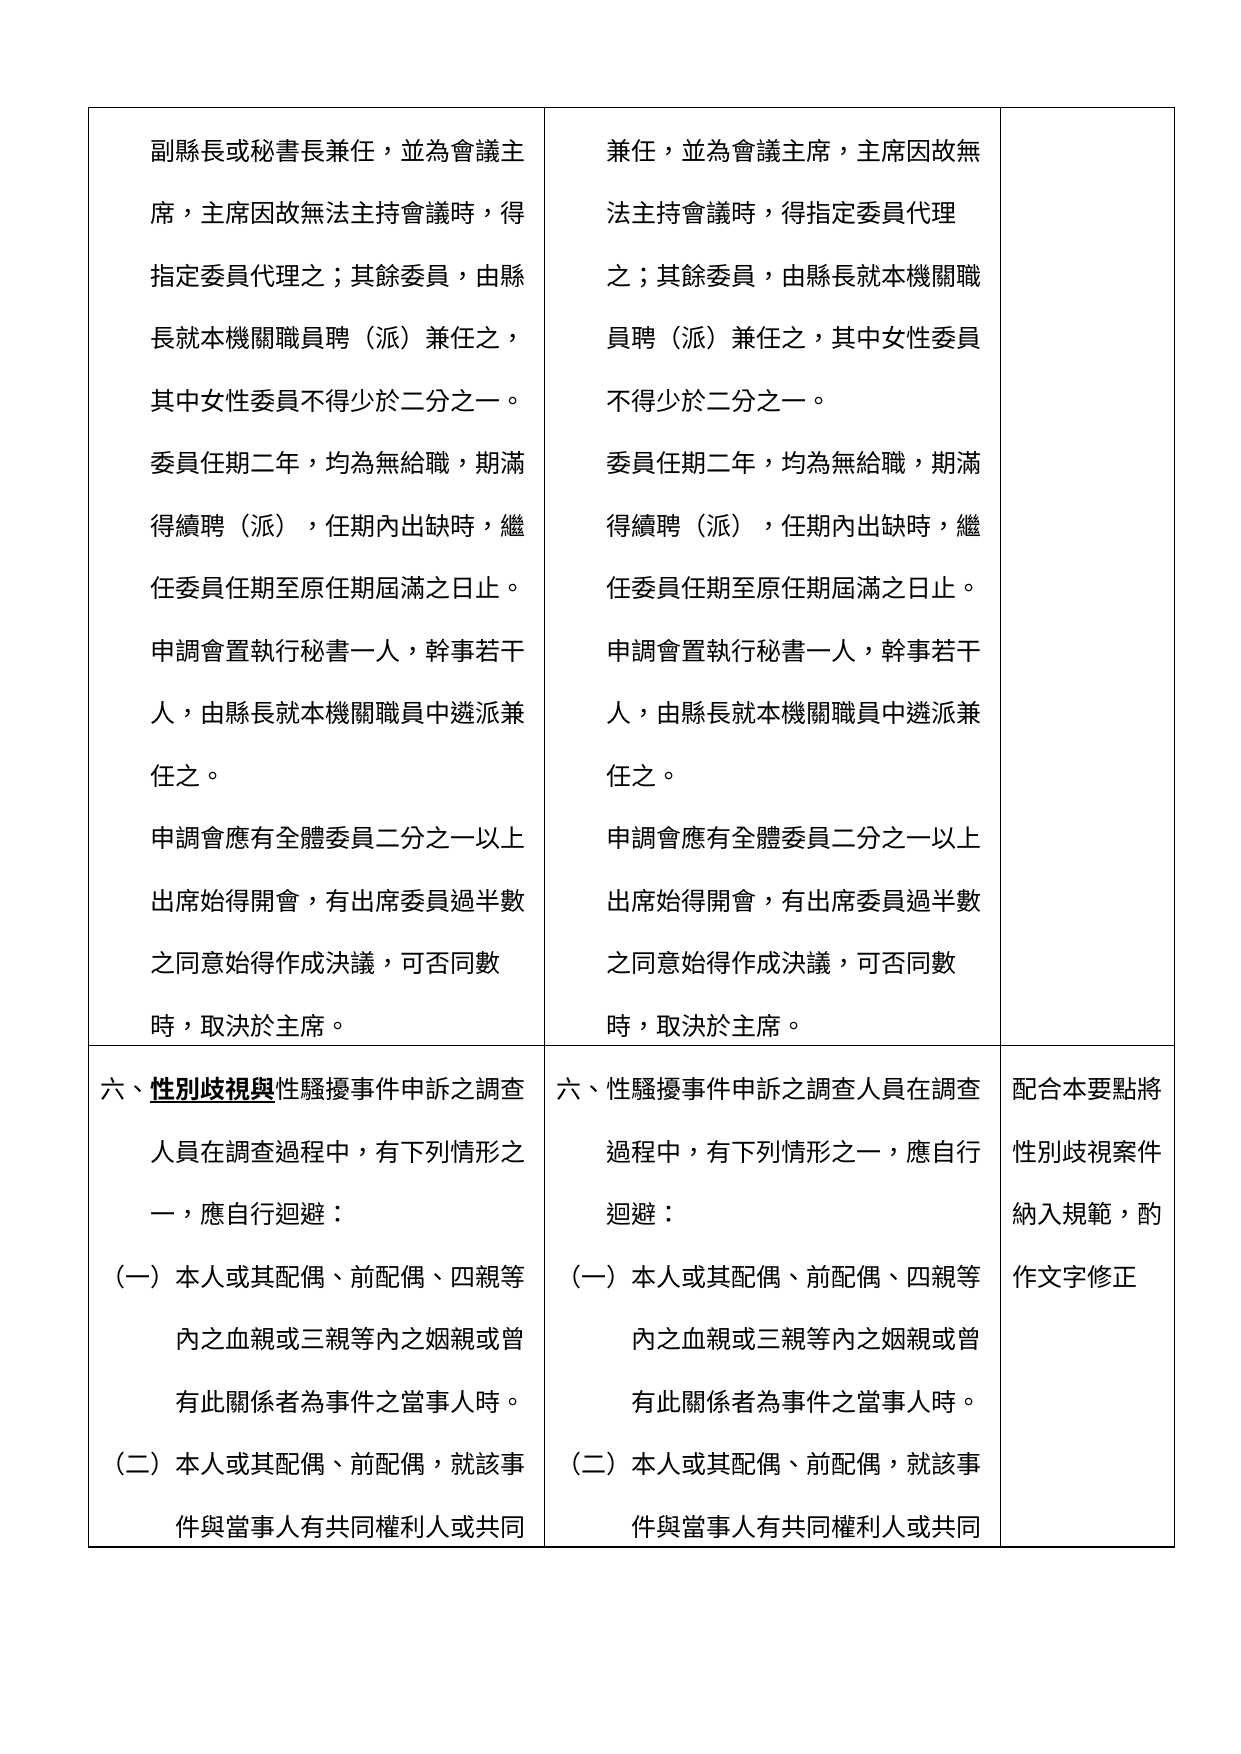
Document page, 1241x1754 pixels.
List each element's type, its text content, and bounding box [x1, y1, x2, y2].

table_cell [1001, 108, 1174, 1045]
table_cell 六、性騷擾事件申訴之調查人員在調查過程中，有下列情形之一，應自行迴避： （一）本人或其配偶、前配偶、四親等內之血親或三親等內之姻親或曾有此關係者為事件之當事人時。 （二）本人或其配偶、前配偶，就該事件與當事人有共同權利人或共同 [545, 1046, 1000, 1546]
table_cell 副縣長或秘書長兼任，並為會議主席，主席因故無法主持會議時，得指定委員代理之；其餘委員，由縣長就本機關職員聘（派）兼任之，其中女性委員不得少於二分之一。 委員任期二年，均為無給職，期滿得續聘（派），任期內出缺時，繼任委員任期至原任期屆滿之日止。 申調會置執行秘書一人，幹事若干人，由縣長就本機關職員中遴派兼任之。 申調會應有全體委員二分之一以上出席始得開會，有出席委員過半數之同意始得作成決議，可否同數時，取決於主席。 [89, 108, 544, 1045]
table_cell 兼任，並為會議主席，主席因故無法主持會議時，得指定委員代理之；其餘委員，由縣長就本機關職員聘（派）兼任之，其中女性委員不得少於二分之一。 委員任期二年，均為無給職，期滿得續聘（派），任期內出缺時，繼任委員任期至原任期屆滿之日止。 申調會置執行秘書一人，幹事若干人，由縣長就本機關職員中遴派兼任之。 申調會應有全體委員二分之一以上出席始得開會，有出席委員過半數之同意始得作成決議，可否同數時，取決於主席。 [545, 108, 1000, 1045]
table_cell 六、性別歧視與性騷擾事件申訴之調查人員在調查過程中，有下列情形之一，應自行迴避： （一）本人或其配偶、前配偶、四親等內之血親或三親等內之姻親或曾有此關係者為事件之當事人時。 （二）本人或其配偶、前配偶，就該事件與當事人有共同權利人或共同 [89, 1046, 544, 1546]
table_cell 配合本要點將性別歧視案件納入規範，酌作文字修正 [1001, 1046, 1174, 1546]
